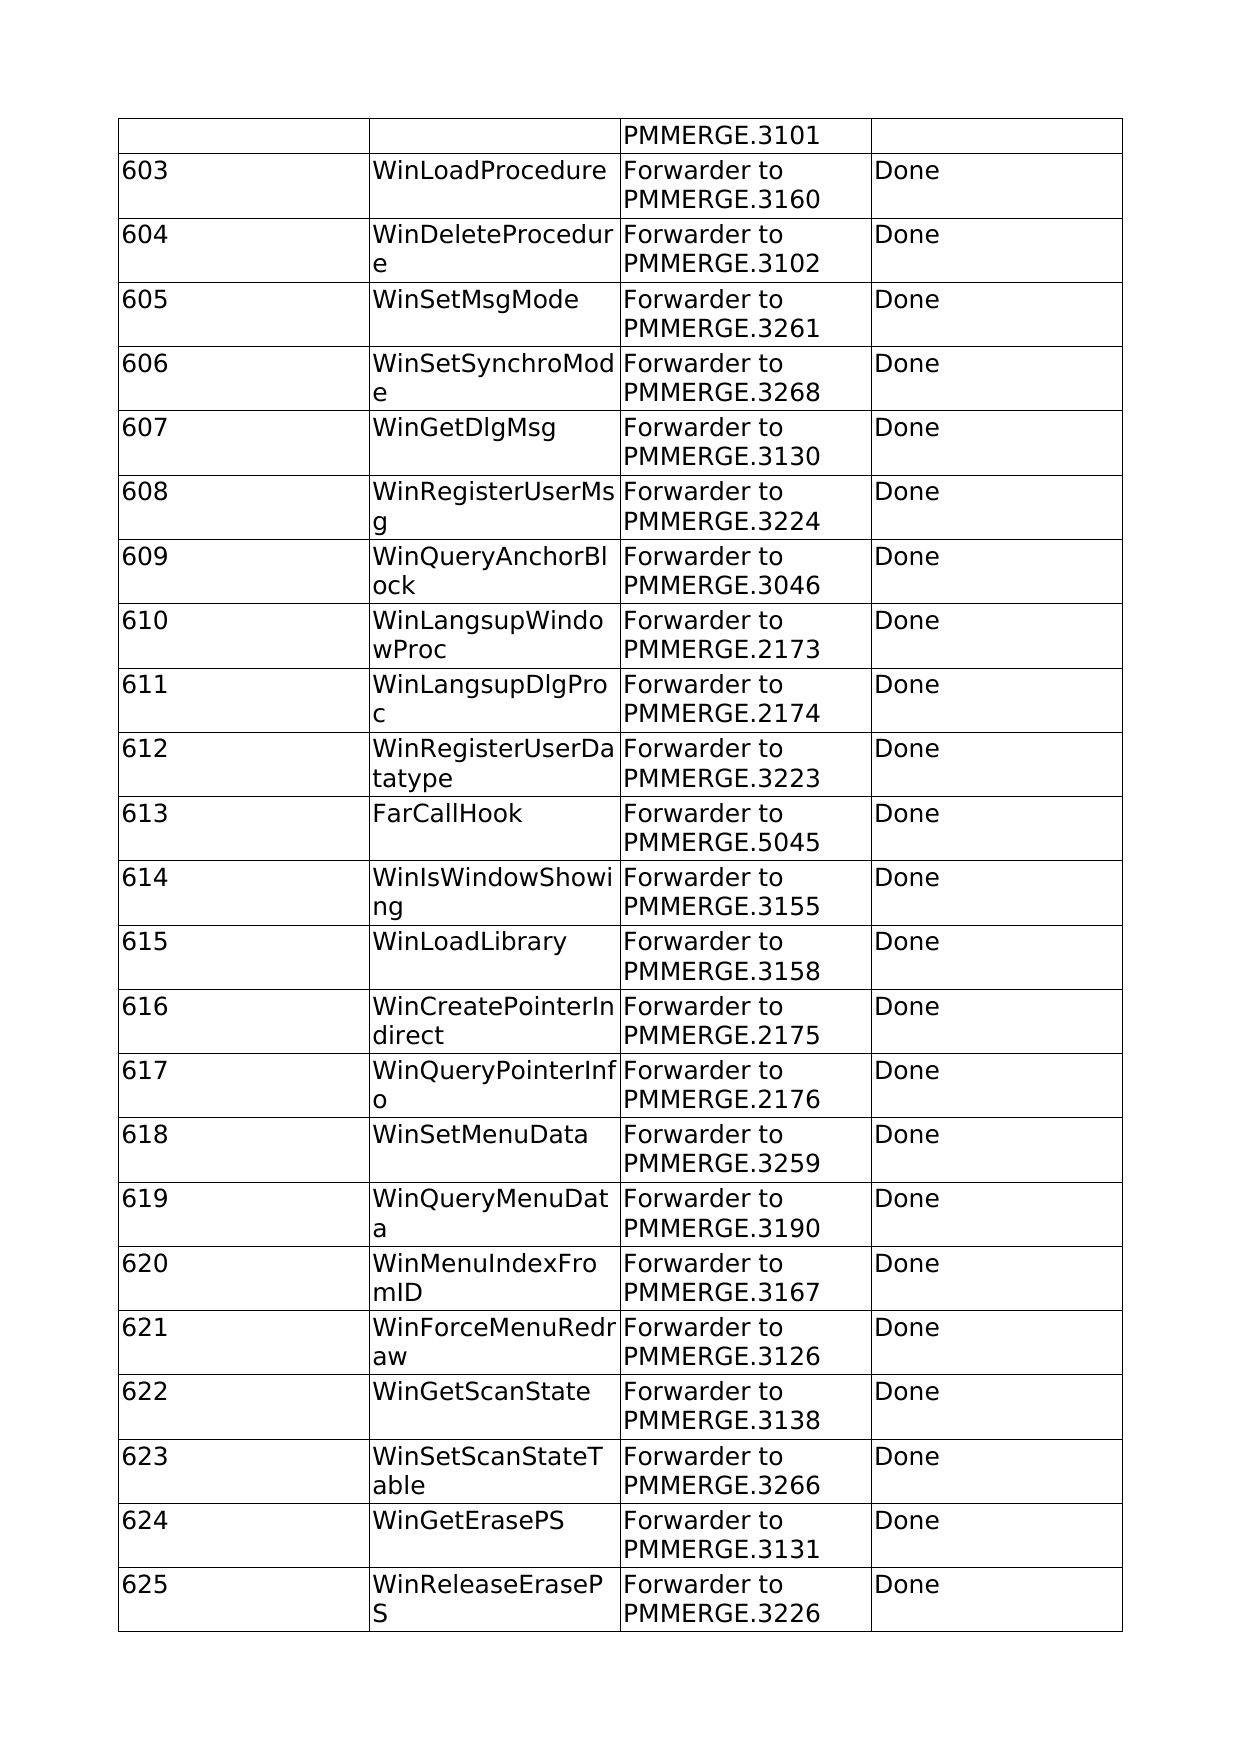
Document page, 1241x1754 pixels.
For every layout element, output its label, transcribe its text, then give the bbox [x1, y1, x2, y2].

table_cell Forwarder to PMMERGE.3130 [621, 411, 871, 474]
table_cell WinReleaseErasePS [370, 1568, 620, 1631]
table_cell PMMERGE.3101 [621, 119, 871, 153]
table_cell Forwarder to PMMERGE.3131 [621, 1504, 871, 1567]
table_cell Forwarder to PMMERGE.2175 [621, 990, 871, 1053]
table_cell WinLangsupWindowProc [370, 604, 620, 667]
table_cell Forwarder to PMMERGE.3102 [621, 219, 871, 282]
table_cell Forwarder to PMMERGE.3190 [621, 1183, 871, 1246]
table_cell 611 [119, 669, 369, 732]
table_cell Done [872, 797, 1122, 860]
table_cell Forwarder to PMMERGE.3138 [621, 1375, 871, 1439]
table_cell Done [872, 990, 1122, 1053]
table_cell WinDeleteProcedure [370, 219, 620, 282]
table_cell Forwarder to PMMERGE.3155 [621, 861, 871, 924]
table_cell Forwarder to PMMERGE.3259 [621, 1118, 871, 1182]
table_cell 624 [119, 1504, 369, 1567]
table_cell Forwarder to PMMERGE.2174 [621, 669, 871, 732]
table_cell WinLoadLibrary [370, 926, 620, 989]
table_cell WinLangsupDlgProc [370, 669, 620, 732]
table_cell 618 [119, 1118, 369, 1182]
table_cell Forwarder to PMMERGE.3126 [621, 1311, 871, 1374]
table_cell 622 [119, 1375, 369, 1439]
table_cell [370, 119, 620, 153]
table_cell 619 [119, 1183, 369, 1246]
table_cell Done [872, 154, 1122, 217]
table_cell Done [872, 1054, 1122, 1117]
table_cell Done [872, 219, 1122, 282]
table_cell 623 [119, 1440, 369, 1503]
table_cell 612 [119, 733, 369, 796]
table_cell 603 [119, 154, 369, 217]
table_cell Done [872, 669, 1122, 732]
table_cell Done [872, 1311, 1122, 1374]
table_cell Done [872, 540, 1122, 603]
table_cell 606 [119, 347, 369, 410]
table_cell Done [872, 1440, 1122, 1503]
table_cell WinRegisterUserDatatype [370, 733, 620, 796]
table_cell [872, 119, 1122, 153]
table_cell WinIsWindowShowing [370, 861, 620, 924]
table_cell Forwarder to PMMERGE.3226 [621, 1568, 871, 1631]
table_cell WinQueryMenuData [370, 1183, 620, 1246]
table_cell Done [872, 1118, 1122, 1182]
table_cell Done [872, 1504, 1122, 1567]
table_cell Forwarder to PMMERGE.2176 [621, 1054, 871, 1117]
table_cell Done [872, 861, 1122, 924]
table_cell Forwarder to PMMERGE.3261 [621, 283, 871, 346]
table_cell Done [872, 1247, 1122, 1310]
table_cell Done [872, 347, 1122, 410]
table_cell Done [872, 411, 1122, 474]
table_cell Forwarder to PMMERGE.3268 [621, 347, 871, 410]
table_cell Done [872, 1568, 1122, 1631]
table_cell FarCallHook [370, 797, 620, 860]
table_cell Forwarder to PMMERGE.3224 [621, 476, 871, 539]
table_cell Forwarder to PMMERGE.3223 [621, 733, 871, 796]
table_cell WinSetMenuData [370, 1118, 620, 1182]
table_cell WinForceMenuRedraw [370, 1311, 620, 1374]
table_cell Done [872, 1183, 1122, 1246]
table_cell 605 [119, 283, 369, 346]
table_cell 614 [119, 861, 369, 924]
table_cell Done [872, 733, 1122, 796]
table_cell [119, 119, 369, 153]
table_cell 604 [119, 219, 369, 282]
table_cell WinLoadProcedure [370, 154, 620, 217]
table_cell Done [872, 1375, 1122, 1439]
table_cell 625 [119, 1568, 369, 1631]
table_cell Forwarder to PMMERGE.3158 [621, 926, 871, 989]
table_cell 617 [119, 1054, 369, 1117]
table_cell WinQueryAnchorBlock [370, 540, 620, 603]
table_cell Done [872, 926, 1122, 989]
table_cell Forwarder to PMMERGE.3046 [621, 540, 871, 603]
table_cell WinGetErasePS [370, 1504, 620, 1567]
table_cell 607 [119, 411, 369, 474]
table_cell 608 [119, 476, 369, 539]
table_cell 615 [119, 926, 369, 989]
table_cell Done [872, 283, 1122, 346]
table_cell Forwarder to PMMERGE.2173 [621, 604, 871, 667]
table_cell Done [872, 476, 1122, 539]
table_cell 621 [119, 1311, 369, 1374]
table_cell 610 [119, 604, 369, 667]
table_cell 616 [119, 990, 369, 1053]
table_cell 620 [119, 1247, 369, 1310]
table_cell Forwarder to PMMERGE.3160 [621, 154, 871, 217]
table_cell 609 [119, 540, 369, 603]
table_cell WinSetScanStateTable [370, 1440, 620, 1503]
table_cell WinSetMsgMode [370, 283, 620, 346]
table_cell Forwarder to PMMERGE.3167 [621, 1247, 871, 1310]
table_cell Done [872, 604, 1122, 667]
table_cell Forwarder to PMMERGE.3266 [621, 1440, 871, 1503]
table_cell 613 [119, 797, 369, 860]
table_cell WinSetSynchroMode [370, 347, 620, 410]
table_cell WinGetDlgMsg [370, 411, 620, 474]
table_cell WinQueryPointerInfo [370, 1054, 620, 1117]
table_cell Forwarder to PMMERGE.5045 [621, 797, 871, 860]
table_cell WinMenuIndexFromID [370, 1247, 620, 1310]
table_cell WinGetScanState [370, 1375, 620, 1439]
table_cell WinCreatePointerIndirect [370, 990, 620, 1053]
table_cell WinRegisterUserMsg [370, 476, 620, 539]
